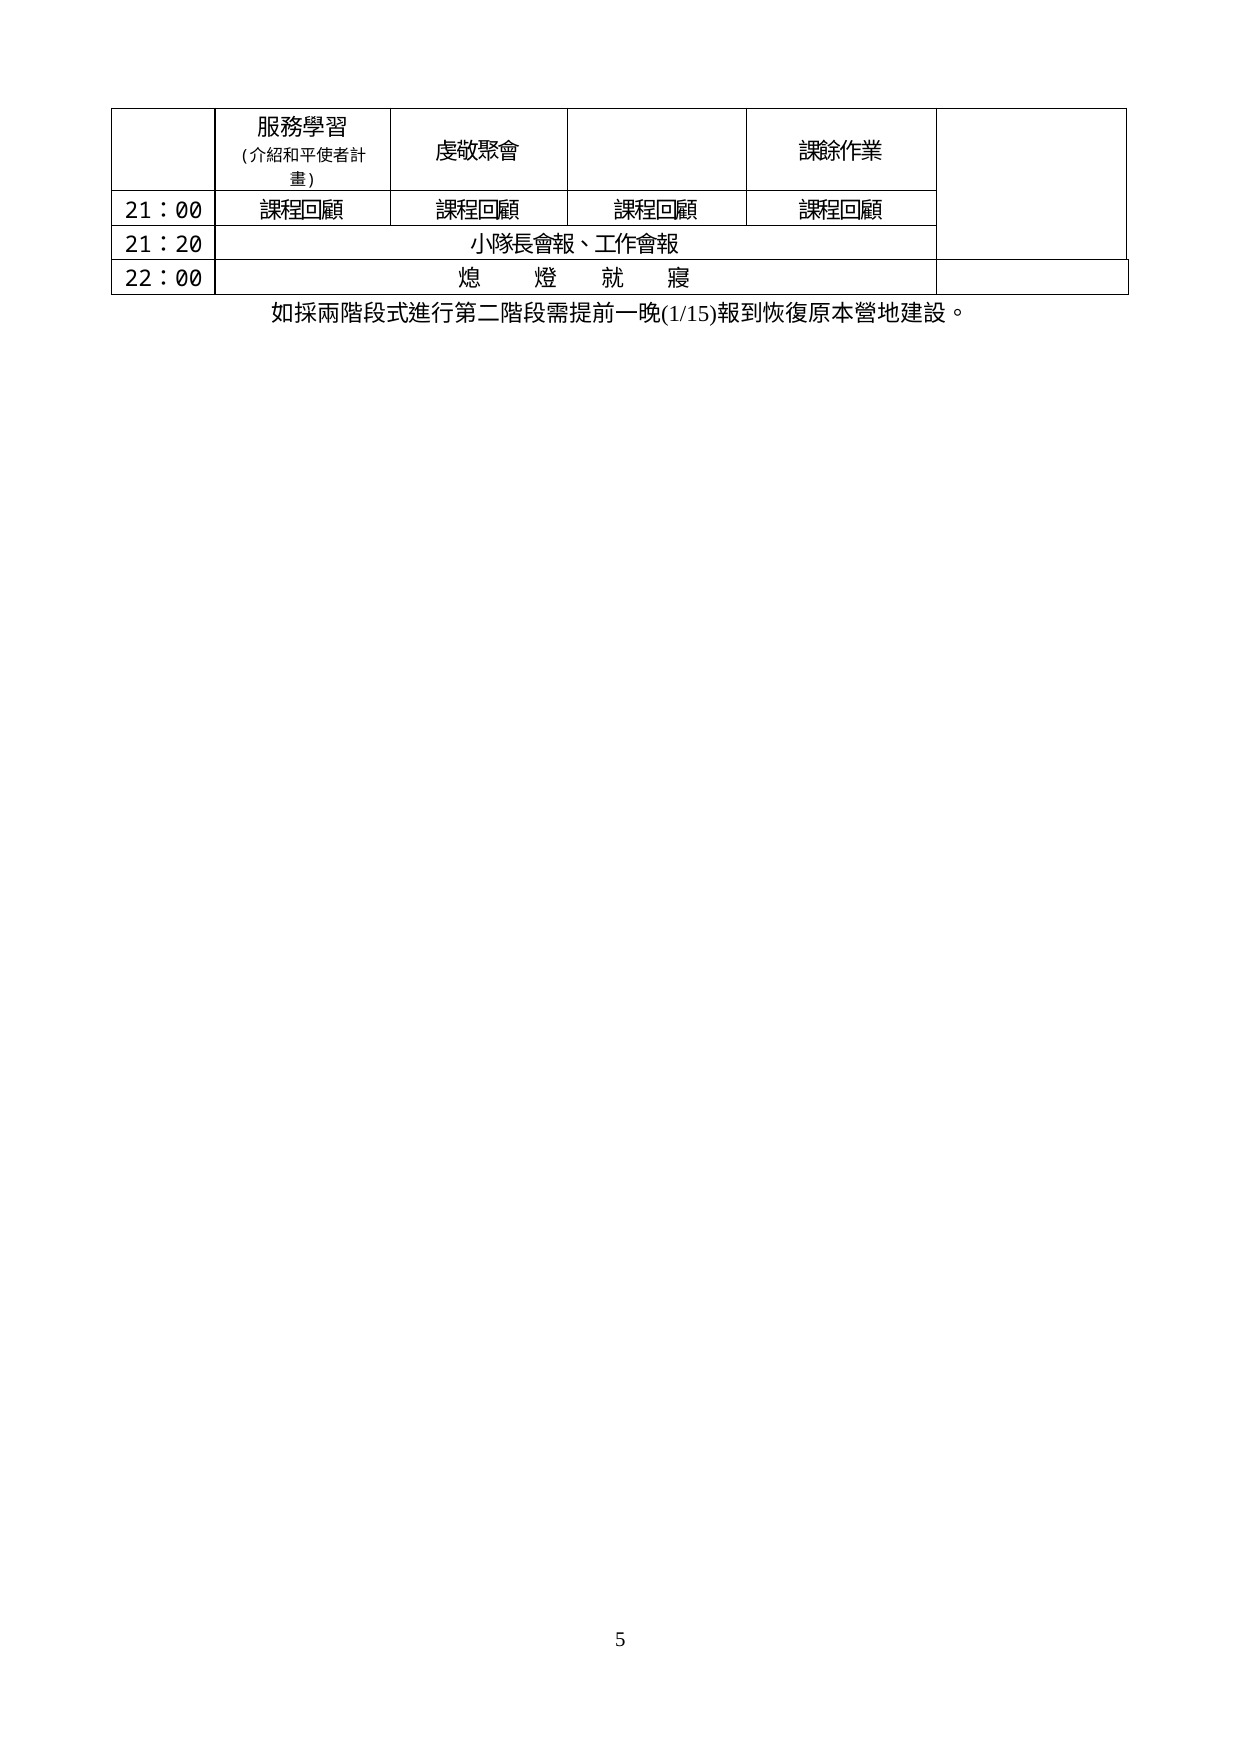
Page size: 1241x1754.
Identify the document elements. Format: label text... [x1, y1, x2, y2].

table_cell [112, 109, 214, 190]
table_cell 課程回顧 [747, 191, 936, 225]
table_cell 課程回顧 [568, 191, 746, 225]
table_cell 虔敬聚會 [391, 109, 567, 190]
table_cell 熄 燈 就 寢 [216, 260, 936, 293]
table_cell [937, 260, 1128, 293]
table_cell [937, 109, 1126, 259]
text 如採兩階段式進行第二階段需提前一晚(1/15)報到恢復原本營地建設。 [89, 294, 1152, 328]
table_cell [568, 109, 746, 190]
table_cell 服務學習 (介紹和平使者計畫) [216, 109, 390, 190]
table_cell 小隊長會報、工作會報 [216, 226, 936, 259]
table_cell 課餘作業 [747, 109, 936, 190]
table_cell 21：00 [112, 191, 214, 225]
table_cell 22：00 [112, 260, 214, 293]
table_cell 課程回顧 [216, 191, 390, 225]
table_cell 課程回顧 [391, 191, 567, 225]
table_cell 21：20 [112, 226, 214, 259]
